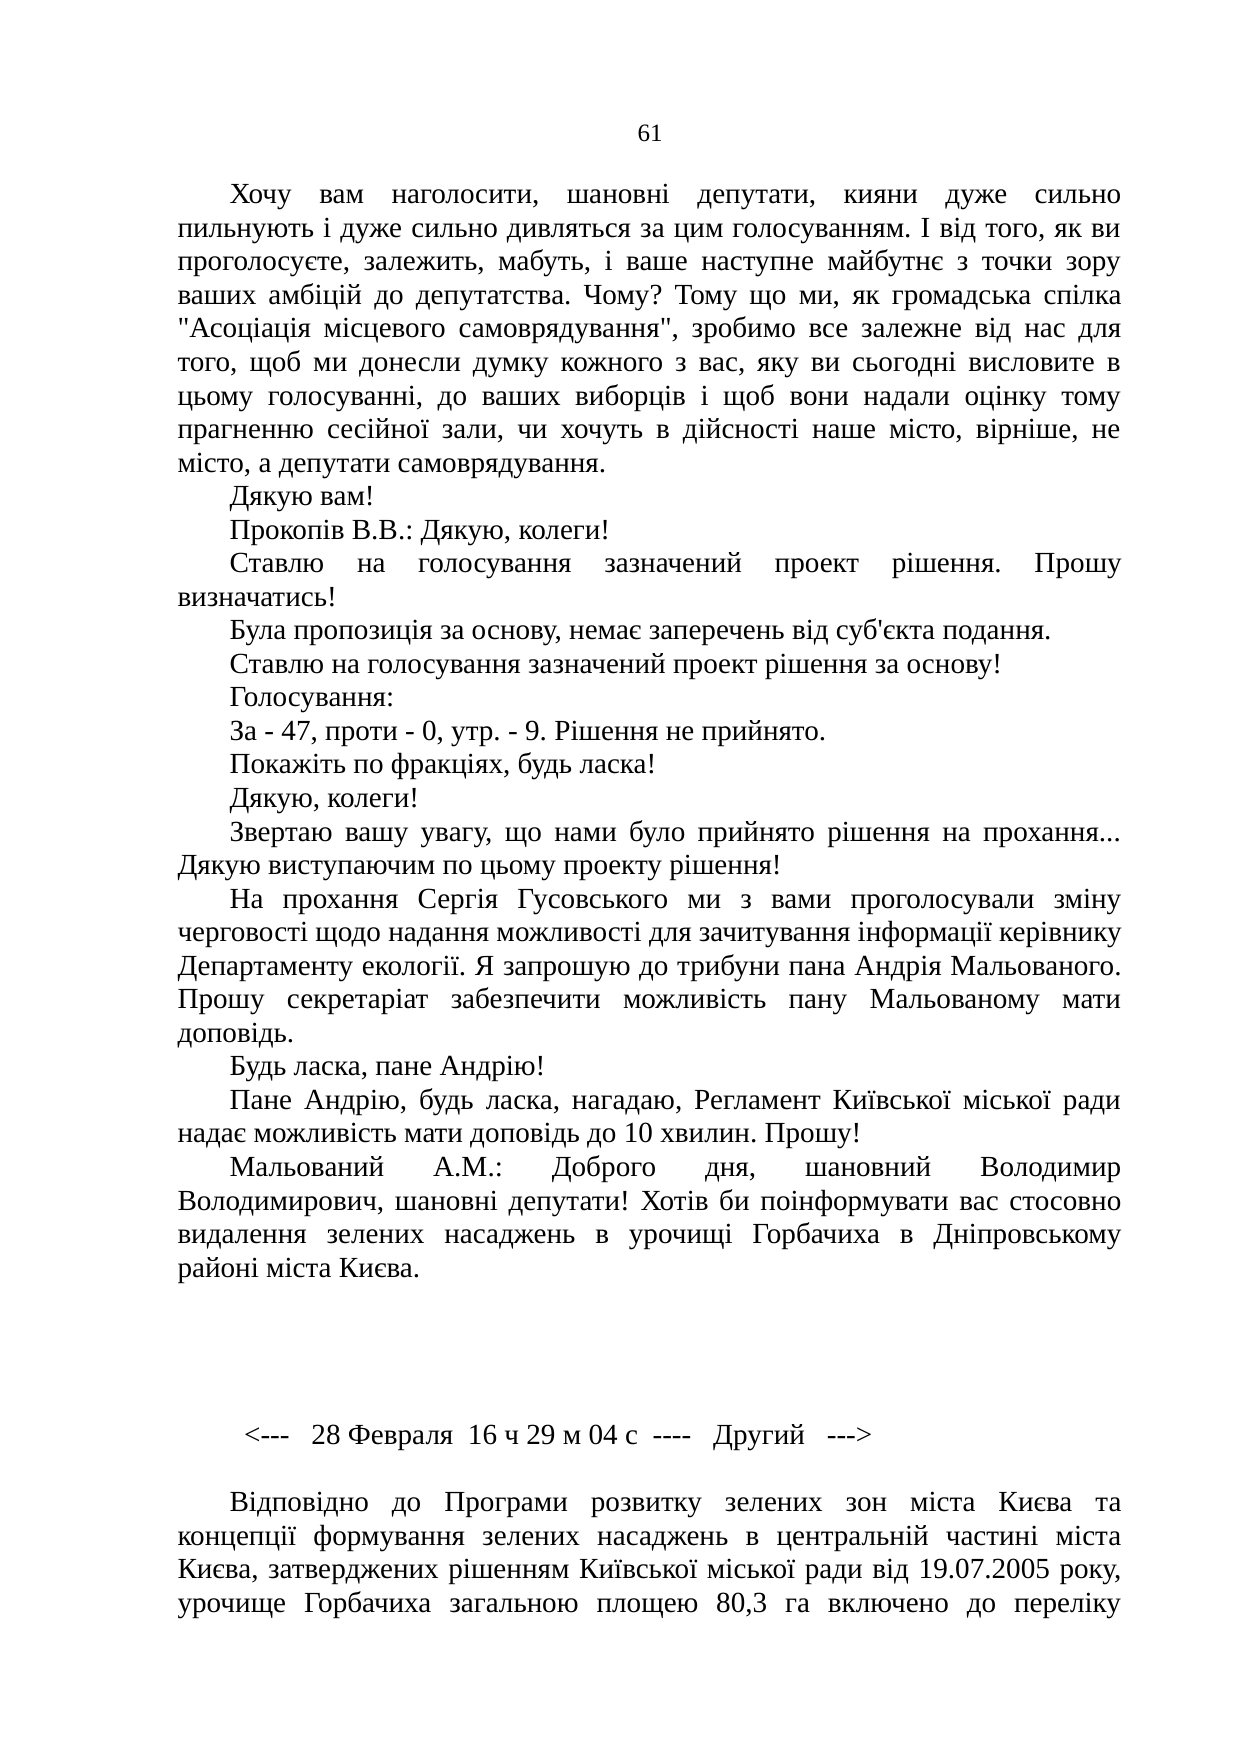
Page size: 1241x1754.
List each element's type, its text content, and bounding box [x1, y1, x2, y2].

text На прохання Сергія Гусовського ми з вами проголосували зміну черговості щодо надання можливості для зачитування інформації керівнику Департаменту екології. Я запрошую до трибуни пана Андрія Мальованого. Прошу секретаріат забезпечити можливість пану Мальованому мати доповідь. [177, 881, 1122, 1048]
text Хочу вам наголосити, шановні депутати, кияни дуже сильно пильнують і дуже сильно дивляться за цим голосуванням. І від того, як ви проголосуєте, залежить, мабуть, і ваше наступне майбутнє з точки зору ваших амбіцій до депутатства. Чому? Тому що ми, як громадська спілка "Асоціація місцевого самоврядування", зробимо все залежне від нас для того, щоб ми донесли думку кожного з вас, яку ви сьогодні висловите в цьому голосуванні, до ваших виборців і щоб вони надали оцінку тому прагненню сесійної зали, чи хочуть в дійсності наше місто, вірніше, не місто, а депутати самоврядування. [177, 176, 1122, 478]
text За - 47, проти - 0, утр. - 9. Рішення не прийнято. [177, 713, 1122, 747]
text Ставлю на голосування зазначений проект рішення. Прошу визначатись! [177, 545, 1122, 612]
text Мальований А.М.: Доброго дня, шановний Володимир Володимирович, шановні депутати! Хотів би поінформувати вас стосовно видалення зелених насаджень в урочищі Горбачиха в Дніпровському районі міста Києва. [177, 1149, 1122, 1283]
text Відповідно до Програми розвитку зелених зон міста Києва та концепції формування зелених насаджень в центральній частині міста Києва, затверджених рішенням Київської міської ради від 19.07.2005 року, урочище Горбачиха загальною площею 80,3 га включено до переліку [177, 1484, 1122, 1619]
text Звертаю вашу увагу, що нами було прийнято рішення на прохання... Дякую виступаючим по цьому проекту рішення! [177, 814, 1122, 881]
text Голосування: [177, 679, 1122, 713]
text <--- 28 Февраля 16 ч 29 м 04 с ---- Другий ---> [177, 1417, 1122, 1451]
text Пане Андрію, будь ласка, нагадаю, Регламент Київської міської ради надає можливість мати доповідь до 10 хвилин. Прошу! [177, 1082, 1122, 1149]
text Ставлю на голосування зазначений проект рішення за основу! [177, 646, 1122, 679]
text Дякую, колеги! [177, 780, 1122, 814]
text Покажіть по фракціях, будь ласка! [177, 747, 1122, 780]
text Була пропозиція за основу, немає заперечень від суб'єкта подання. [177, 612, 1122, 646]
text Прокопів В.В.: Дякую, колеги! [177, 512, 1122, 545]
text Будь ласка, пане Андрію! [177, 1048, 1122, 1082]
text Дякую вам! [177, 478, 1122, 512]
